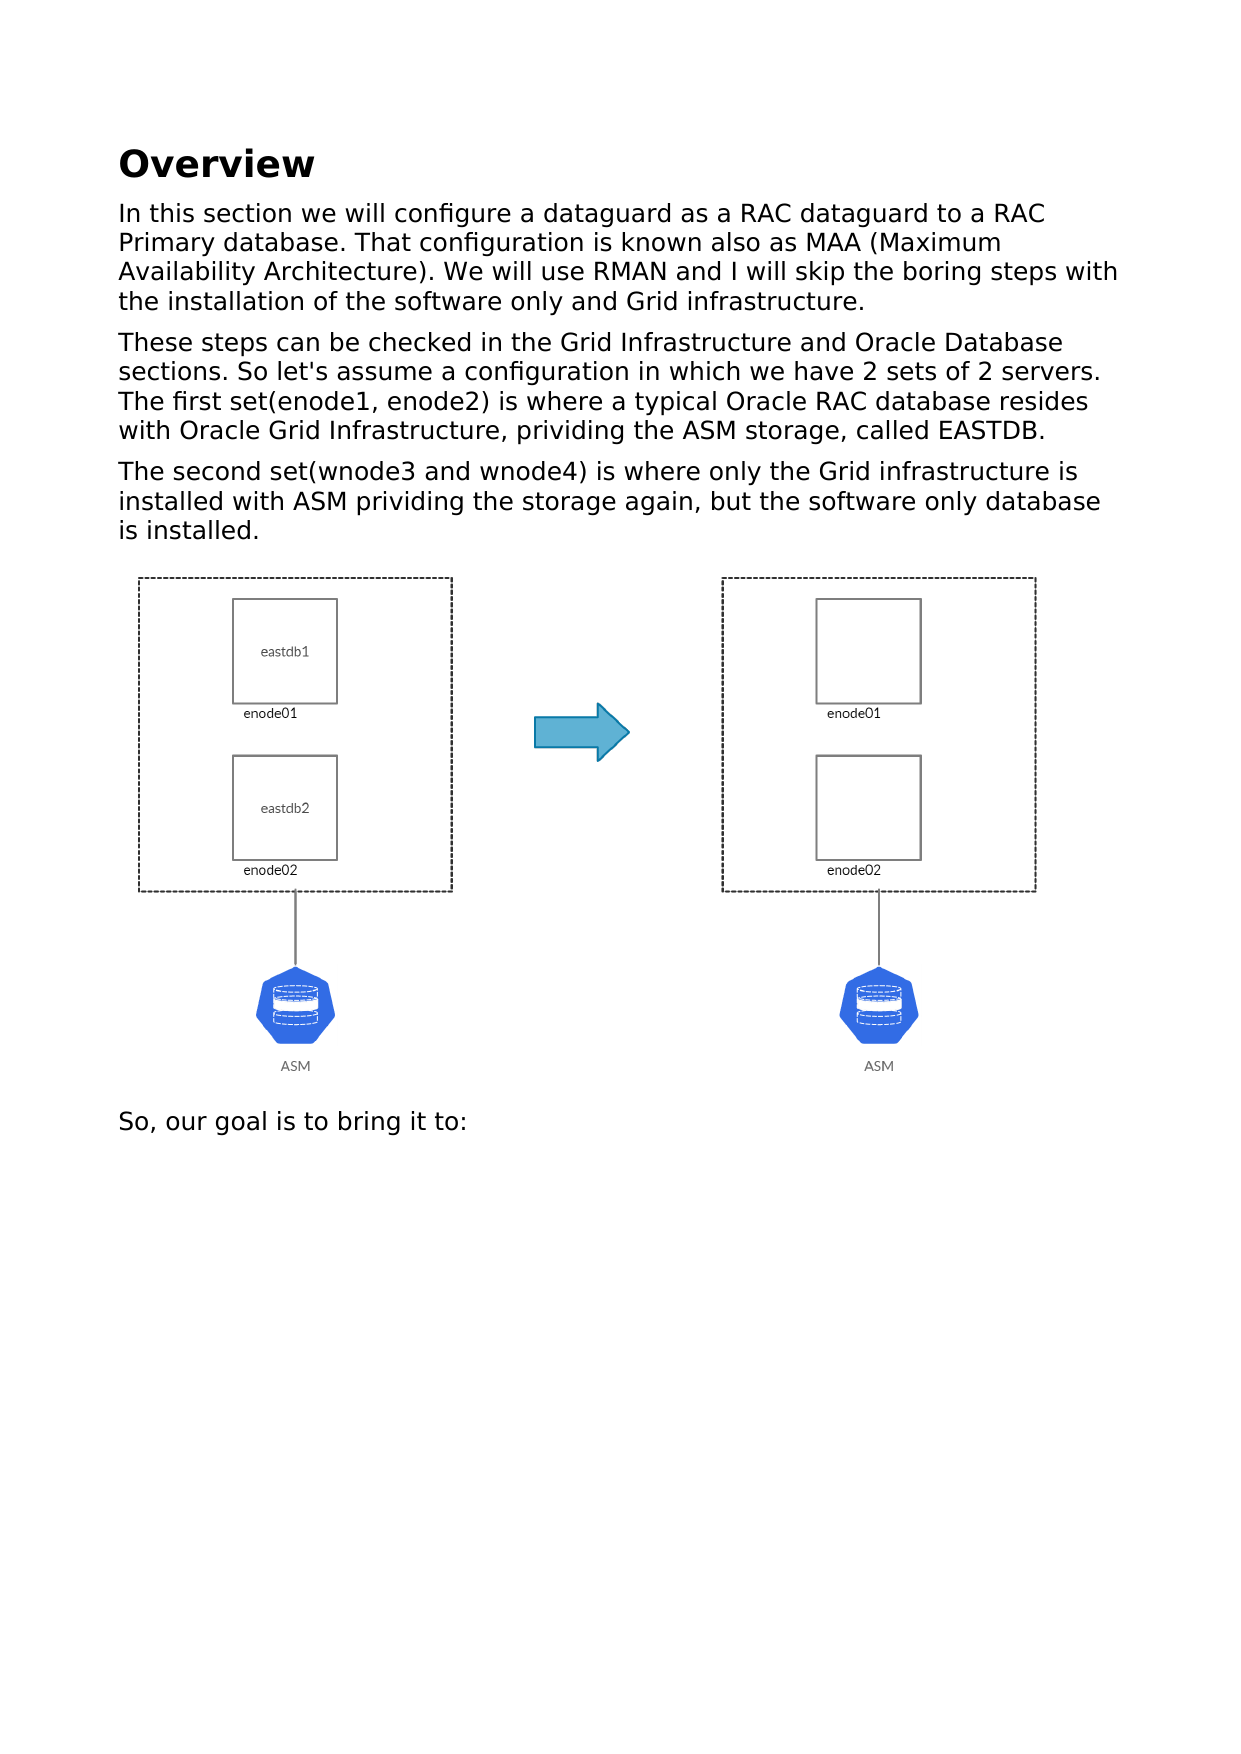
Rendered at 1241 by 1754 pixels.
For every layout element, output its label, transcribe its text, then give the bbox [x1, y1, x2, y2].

text The second set(wnode3 and wnode4) is where only the Grid infrastructure is installed with ASM prividing the storage again, but the software only database is installed. [118, 458, 1122, 545]
subtitle Overview [118, 143, 1122, 187]
text These steps can be checked in the Grid Infrastructure and Oracle Database sections. So let's assume a configuration in which we have 2 sets of 2 servers. The first set(enode1, enode2) is where a typical Oracle RAC database resides with Oracle Grid Infrastructure, prividing the ASM storage, called EASTDB. [118, 328, 1122, 445]
picture [118, 557, 1056, 1096]
text In this section we will configure a dataguard as a RAC dataguard to a RAC Primary database. That configuration is known also as MAA (Maximum Availability Architecture). We will use RMAN and I will skip the boring steps with the installation of the software only and Grid infrastructure. [118, 199, 1122, 316]
text So, our goal is to bring it to: [118, 1108, 1122, 1137]
